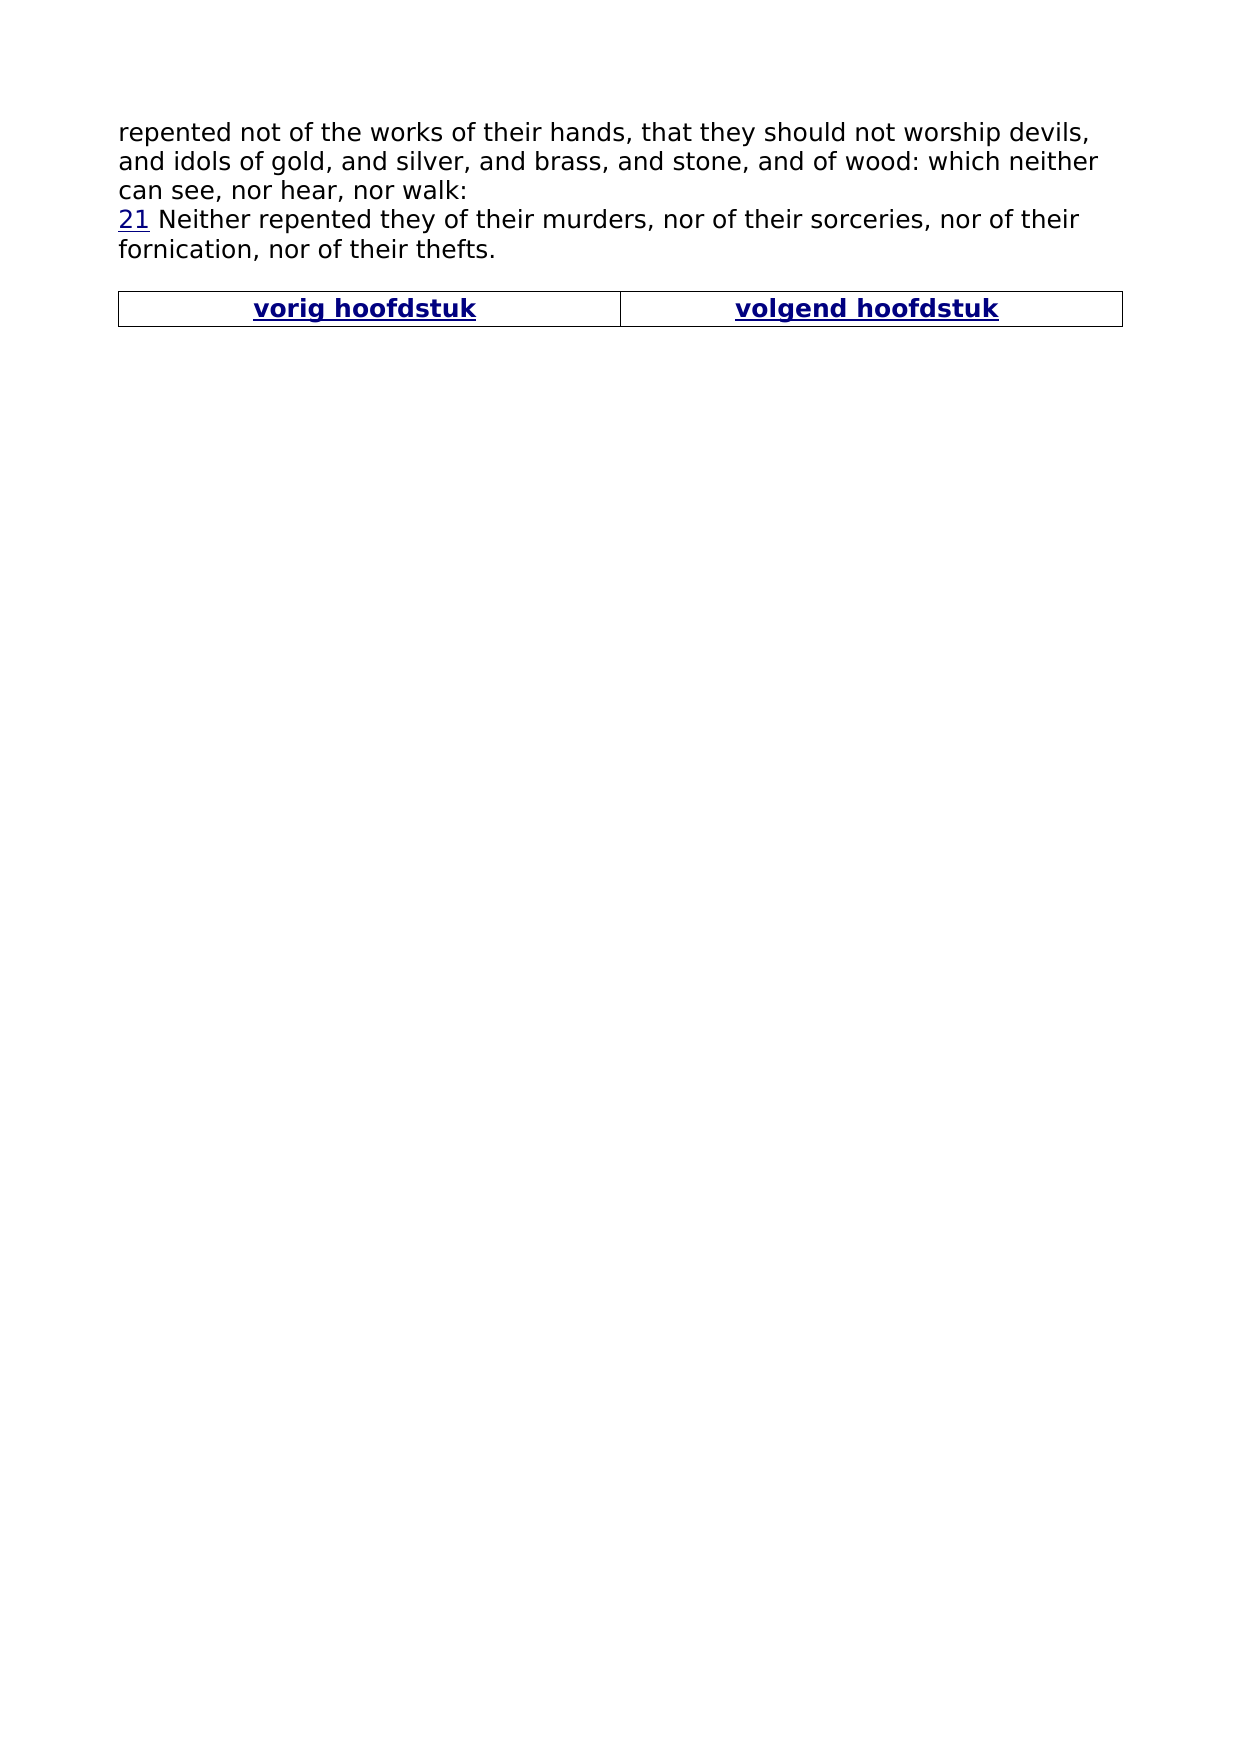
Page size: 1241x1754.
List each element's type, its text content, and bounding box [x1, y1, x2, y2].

table_header vorig hoofdstuk [119, 292, 620, 326]
table_header volgend hoofdstuk [621, 292, 1122, 326]
text repented not of the works of their hands, that they should not worship devils, and idols of gold, and silver, and brass, and stone, and of wood: which neither can see, nor hear, nor walk: 21 Neither repented they of their murders, nor of their sorceries, nor of their fornication, nor of their thefts. [118, 118, 1122, 264]
